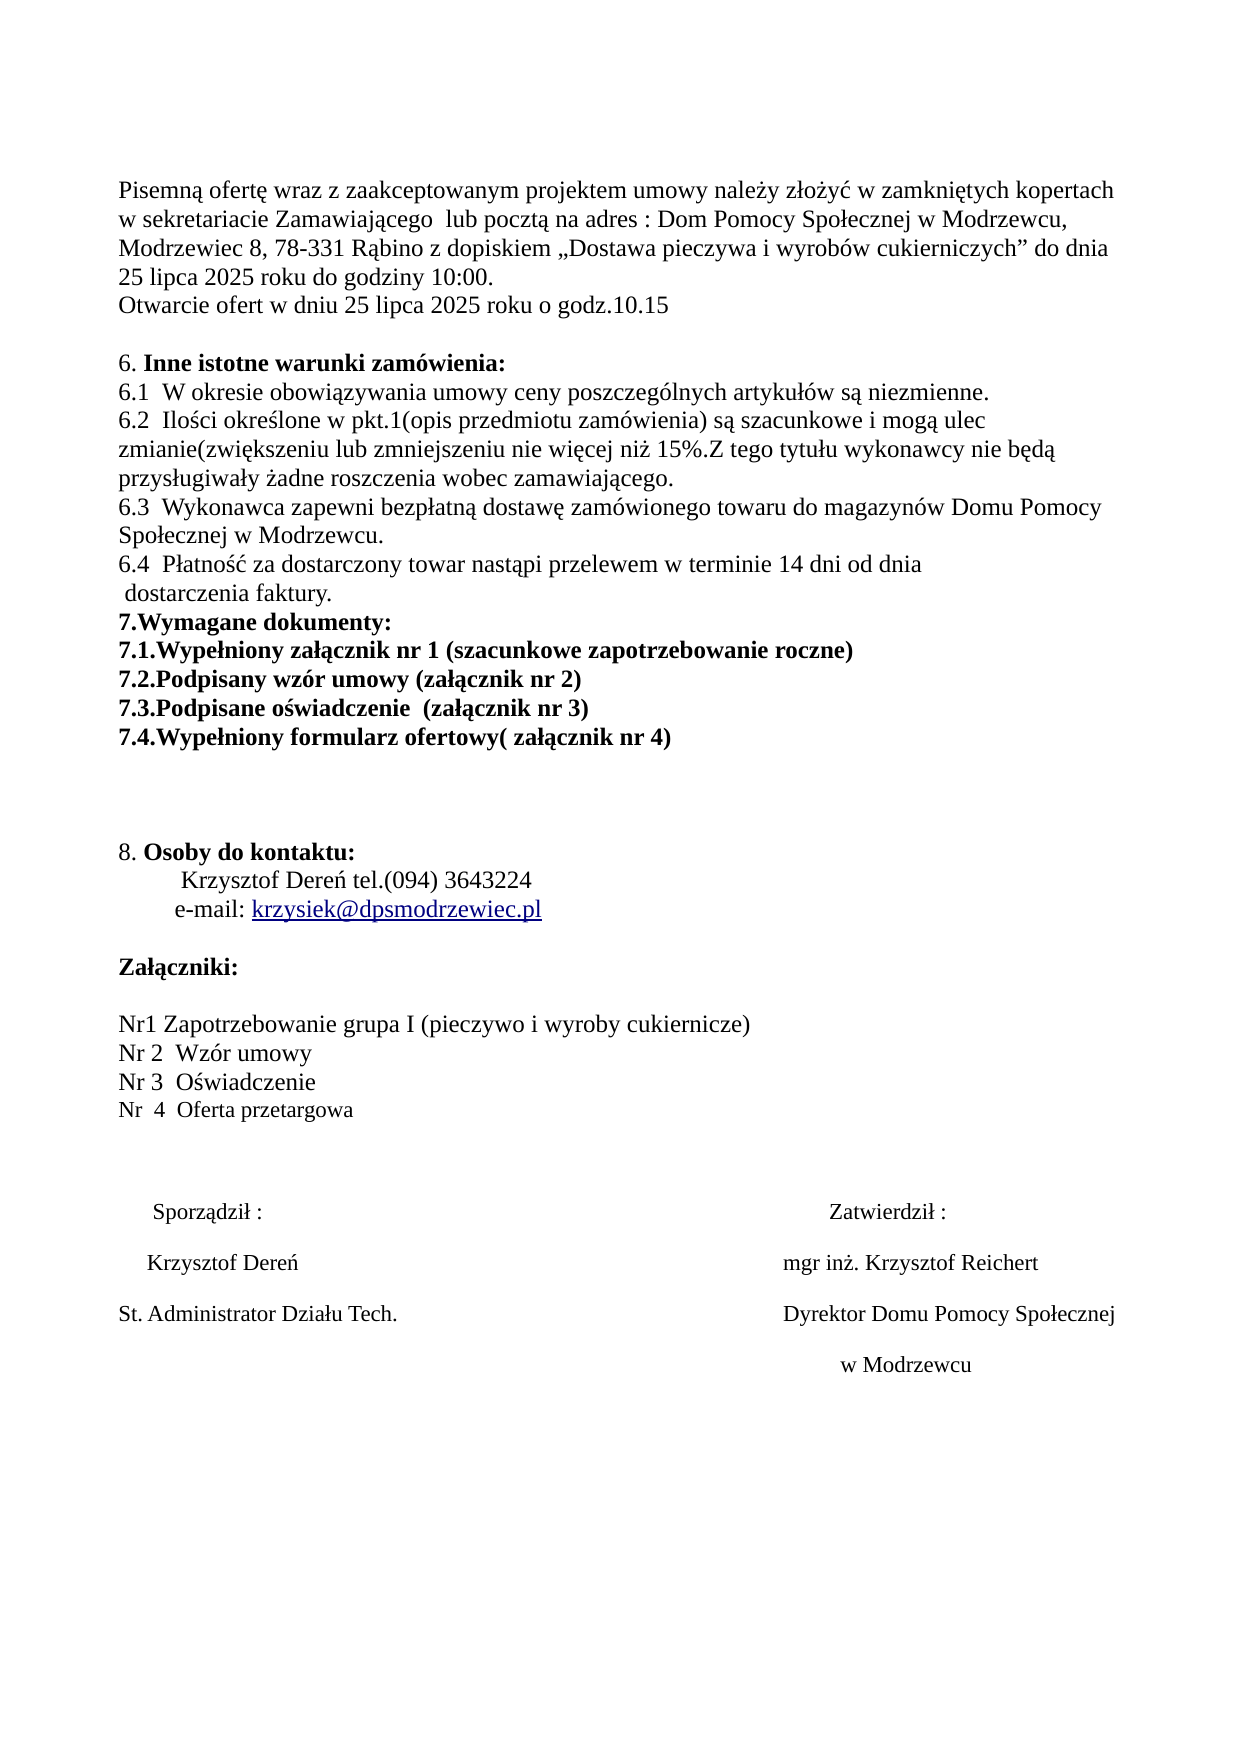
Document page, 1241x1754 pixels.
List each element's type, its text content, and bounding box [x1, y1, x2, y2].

text w Modrzewcu [118, 1351, 1122, 1377]
text Nr 3 Oświadczenie [118, 1067, 1122, 1096]
text 8. Osoby do kontaktu: [118, 837, 1122, 866]
text Sporządził : Zatwierdził : [118, 1198, 1122, 1224]
text 6.3 Wykonawca zapewni bezpłatną dostawę zamówionego towaru do magazynów Domu Pomocy Społecznej w Modrzewcu. [118, 492, 1122, 549]
text Nr1 Zapotrzebowanie grupa I (pieczywo i wyroby cukiernicze) [118, 1009, 1122, 1038]
text 7.Wymagane dokumenty: [118, 607, 1122, 636]
text Otwarcie ofert w dniu 25 lipca 2025 roku o godz.10.15 [118, 291, 1122, 319]
text e-mail: krzysiek@dpsmodrzewiec.pl [118, 894, 1122, 923]
text w sekretariacie Zamawiającego lub pocztą na adres : Dom Pomocy Społecznej w Modrzewcu, Modrzewiec 8, 78-331 Rąbino z dopiskiem „Dostawa pieczywa i wyrobów cukierniczych” do dnia 25 lipca 2025 roku do godziny 10:00. [118, 204, 1122, 291]
text 7.1.Wypełniony załącznik nr 1 (szacunkowe zapotrzebowanie roczne) [118, 636, 1122, 664]
text 6.1 W okresie obowiązywania umowy ceny poszczególnych artykułów są niezmienne. [118, 377, 1122, 406]
text Załączniki: [118, 952, 1122, 981]
text Krzysztof Dereń tel.(094) 3643224 [118, 866, 1122, 894]
text 6.4 Płatność za dostarczony towar nastąpi przelewem w terminie 14 dni od dnia [118, 549, 1122, 578]
text Pisemną ofertę wraz z zaakceptowanym projektem umowy należy złożyć w zamkniętych kopertach [118, 176, 1122, 204]
text 7.2.Podpisany wzór umowy (załącznik nr 2) [118, 664, 1122, 693]
text 6. Inne istotne warunki zamówienia: [118, 348, 1122, 377]
text St. Administrator Działu Tech. Dyrektor Domu Pomocy Społecznej [118, 1300, 1122, 1326]
text Nr 4 Oferta przetargowa [118, 1096, 1122, 1122]
text Krzysztof Dereń mgr inż. Krzysztof Reichert [118, 1249, 1122, 1275]
text dostarczenia faktury. [118, 578, 1122, 607]
text 6.2 Ilości określone w pkt.1(opis przedmiotu zamówienia) są szacunkowe i mogą ulec zmianie(zwiększeniu lub zmniejszeniu nie więcej niż 15%.Z tego tytułu wykonawcy nie będą przysługiwały żadne roszczenia wobec zamawiającego. [118, 406, 1122, 492]
text 7.4.Wypełniony formularz ofertowy( załącznik nr 4) [118, 722, 1122, 751]
text Nr 2 Wzór umowy [118, 1038, 1122, 1067]
text 7.3.Podpisane oświadczenie (załącznik nr 3) [118, 693, 1122, 722]
